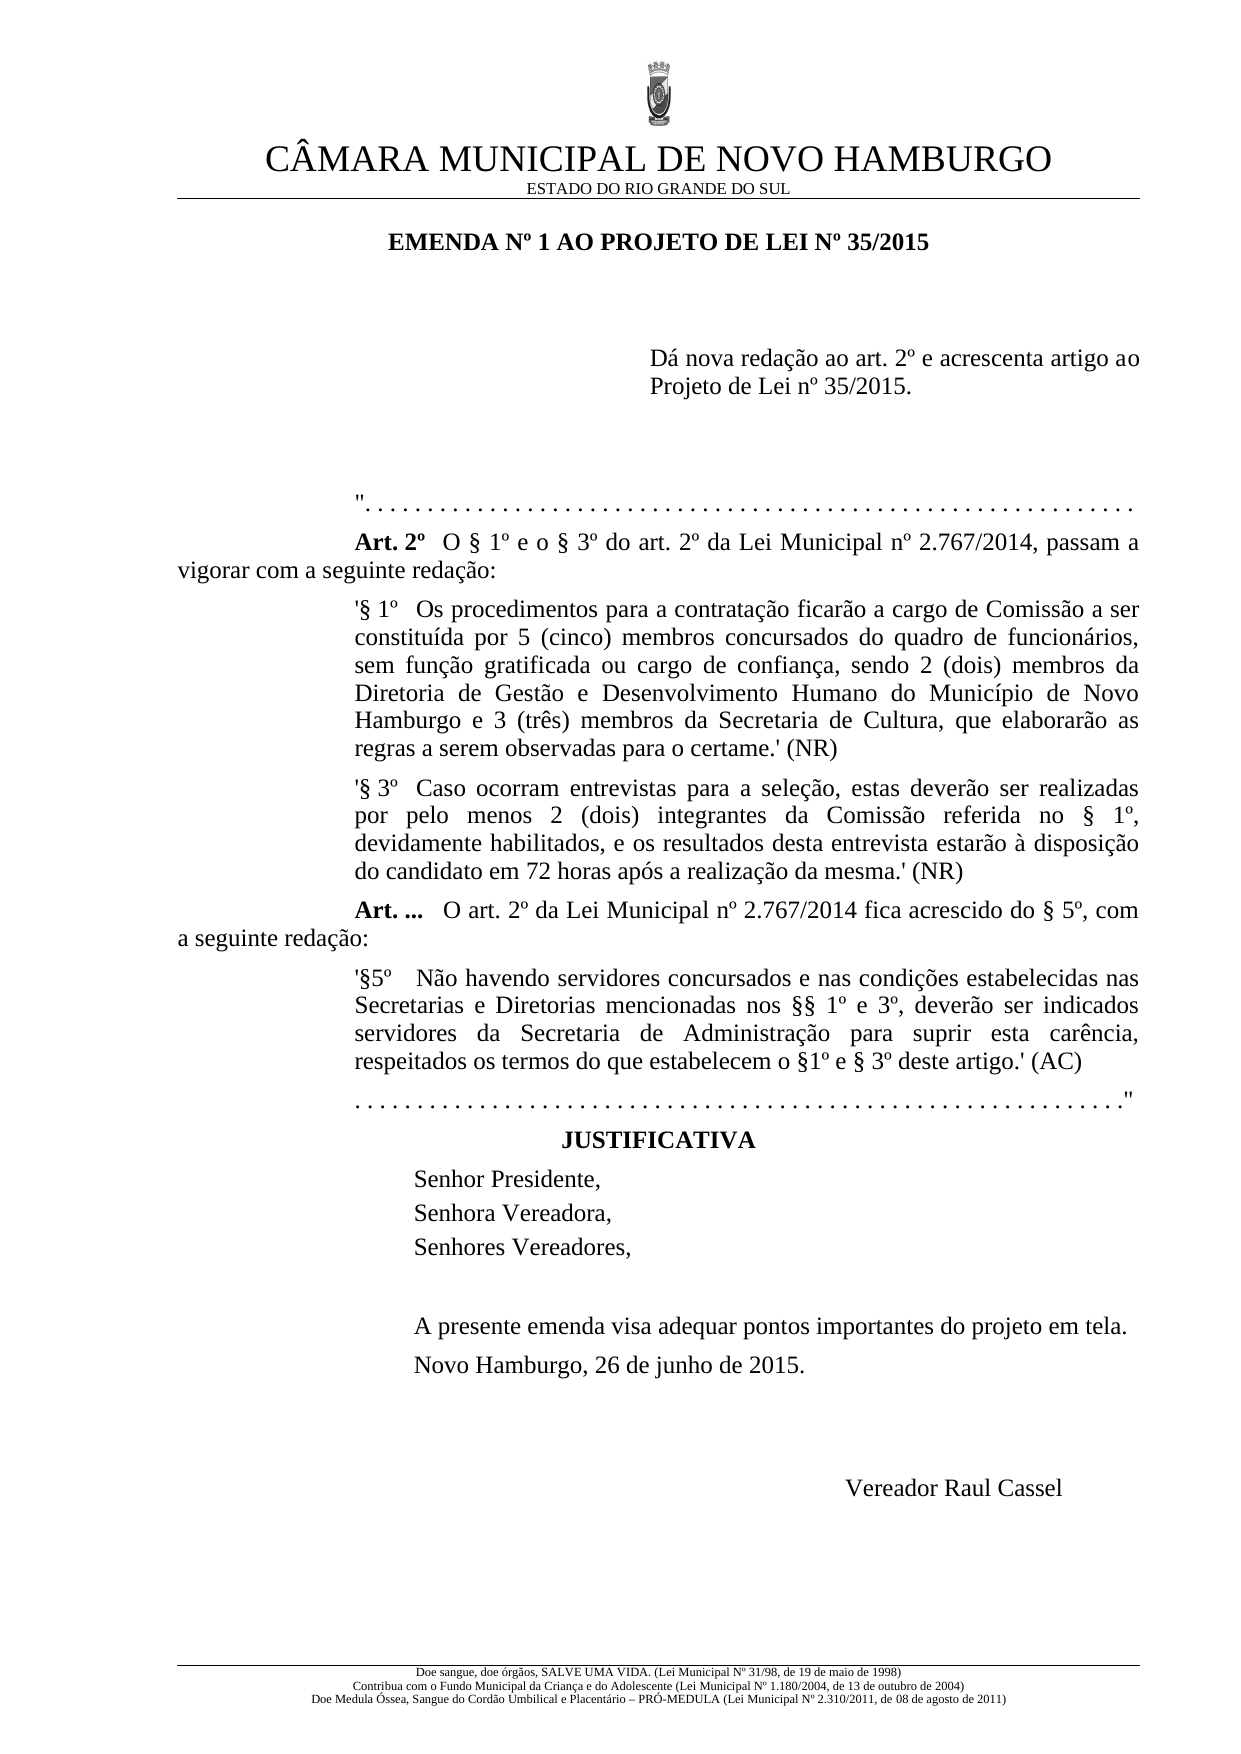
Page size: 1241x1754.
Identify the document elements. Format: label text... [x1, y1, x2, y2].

text Senhores Vereadores, [177, 1233, 1140, 1261]
text Dá nova redação ao art. 2º e acrescenta artigo ao Projeto de Lei nº 35/2015. [649, 344, 1140, 400]
text '§ 3º Caso ocorram entrevistas para a seleção, estas deverão ser realizadas por pelo menos 2 (dois) integrantes da Comissão referida no § 1º, devidamente habilitados, e os resultados desta entrevista estarão à disposição do candidato em 72 horas após a realização da mesma.' (NR) [354, 774, 1140, 884]
text . . . . . . . . . . . . . . . . . . . . . . . . . . . . . . . . . . . . . . . . . . . . . . . . . . . . . . . . . . . . . ." [177, 1086, 1140, 1114]
text '§ 1º Os procedimentos para a contratação ficarão a cargo de Comissão a ser constituída por 5 (cinco) membros concursados do quadro de funcionários, sem função gratificada ou cargo de confiança, sendo 2 (dois) membros da Diretoria de Gestão e Desenvolvimento Humano do Município de Novo Hamburgo e 3 (três) membros da Secretaria de Cultura, que elaborarão as regras a serem observadas para o certame.' (NR) [354, 596, 1140, 762]
text JUSTIFICATIVA [177, 1126, 1140, 1154]
text EMENDA Nº 1 AO PROJETO DE LEI Nº 35/2015 [177, 228, 1140, 256]
text Vereador Raul Cassel [768, 1474, 1140, 1501]
text ". . . . . . . . . . . . . . . . . . . . . . . . . . . . . . . . . . . . . . . . . . . . . . . . . . . . . . . . . . . . . . [177, 489, 1140, 516]
text Art. ... O art. 2º da Lei Municipal nº 2.767/2014 fica acrescido do § 5º, com a seguinte redação: [177, 896, 1140, 952]
text A presente emenda visa adequar pontos importantes do projeto em tela. [177, 1312, 1140, 1340]
text Art. 2º O § 1º e o § 3º do art. 2º da Lei Municipal nº 2.767/2014, passam a vigorar com a seguinte redação: [177, 528, 1140, 584]
text Novo Hamburgo, 26 de junho de 2015. [177, 1352, 1140, 1379]
text Senhora Vereadora, [177, 1199, 1140, 1227]
text Senhor Presidente, [177, 1166, 1140, 1193]
text '§5º Não havendo servidores concursados e nas condições estabelecidas nas Secretarias e Diretorias mencionadas nos §§ 1º e 3º, deverão ser indicados servidores da Secretaria de Administração para suprir esta carência, respeitados os termos do que estabelecem o §1º e § 3º deste artigo.' (AC) [354, 964, 1140, 1074]
